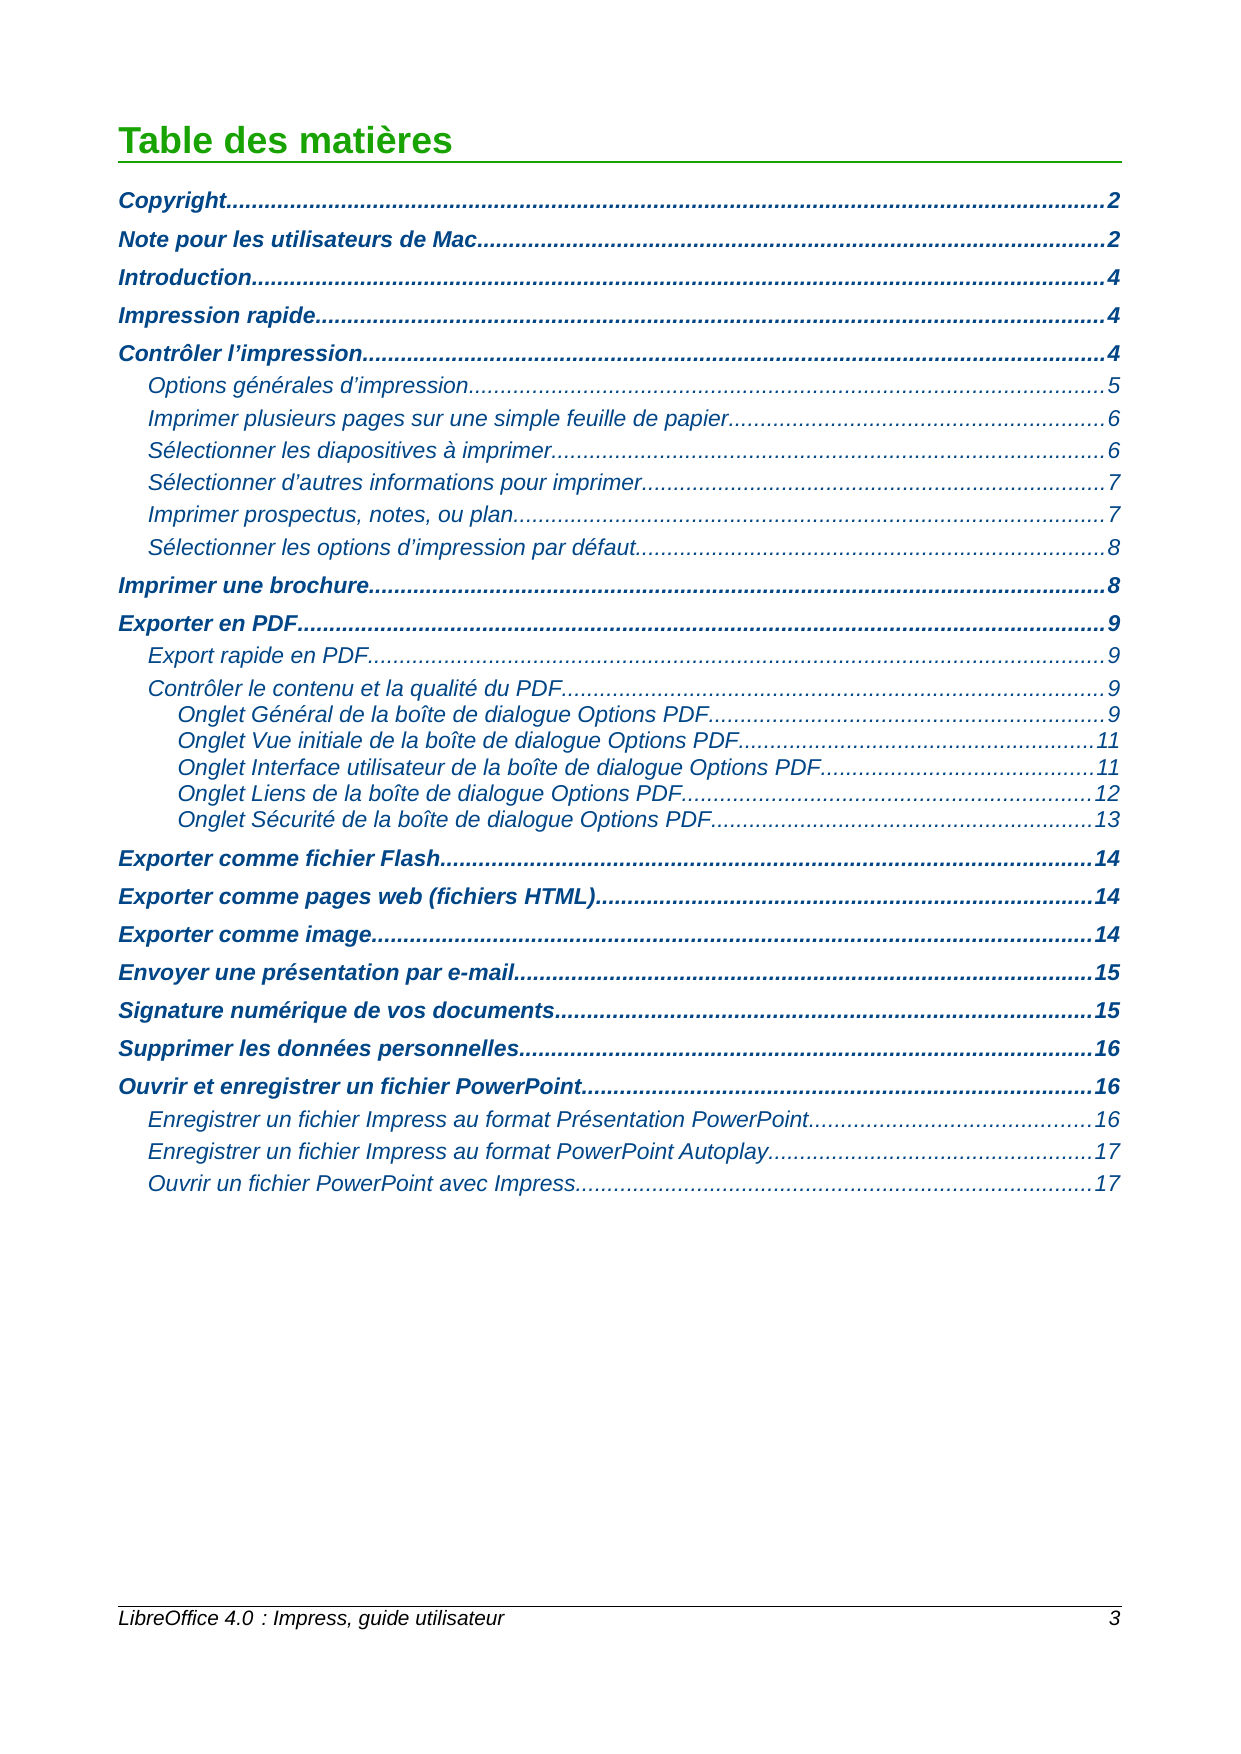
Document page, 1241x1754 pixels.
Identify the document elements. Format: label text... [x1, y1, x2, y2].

text Introduction 4 [118, 264, 1122, 290]
text Enregistrer un fichier Impress au format PowerPoint Autoplay 17 [148, 1138, 1122, 1164]
text Imprimer plusieurs pages sur une simple feuille de papier 6 [148, 404, 1122, 431]
text Onglet Sécurité de la boîte de dialogue Options PDF 13 [177, 806, 1122, 833]
text Envoyer une présentation par e-mail 15 [118, 959, 1122, 985]
text Exporter comme pages web (fichiers HTML) 14 [118, 883, 1122, 909]
text Imprimer une brochure 8 [118, 572, 1122, 598]
text Ouvrir et enregistrer un fichier PowerPoint 16 [118, 1073, 1122, 1099]
text Options générales d’impression 5 [148, 372, 1122, 399]
text Ouvrir un fichier PowerPoint avec Impress 17 [148, 1170, 1122, 1196]
text Onglet Général de la boîte de dialogue Options PDF 9 [177, 701, 1122, 727]
text Export rapide en PDF 9 [148, 642, 1122, 669]
text Exporter comme image 14 [118, 921, 1122, 947]
text Table des matières [118, 118, 1122, 161]
text Contrôler le contenu et la qualité du PDF 9 [148, 674, 1122, 701]
text Onglet Vue initiale de la boîte de dialogue Options PDF 11 [177, 727, 1122, 754]
text Imprimer prospectus, notes, ou plan 7 [148, 501, 1122, 528]
text Sélectionner les options d’impression par défaut 8 [148, 534, 1122, 560]
text Supprimer les données personnelles 16 [118, 1035, 1122, 1061]
text Sélectionner les diapositives à imprimer 6 [148, 437, 1122, 463]
text Sélectionner d’autres informations pour imprimer 7 [148, 469, 1122, 496]
text Exporter en PDF 9 [118, 610, 1122, 636]
text Enregistrer un fichier Impress au format Présentation PowerPoint 16 [148, 1106, 1122, 1132]
text Note pour les utilisateurs de Mac 2 [118, 226, 1122, 252]
text Exporter comme fichier Flash 14 [118, 844, 1122, 871]
text Onglet Interface utilisateur de la boîte de dialogue Options PDF 11 [177, 754, 1122, 780]
text Impression rapide 4 [118, 302, 1122, 328]
text Contrôler l’impression 4 [118, 340, 1122, 366]
text Signature numérique de vos documents 15 [118, 997, 1122, 1023]
text Onglet Liens de la boîte de dialogue Options PDF 12 [177, 780, 1122, 806]
text Copyright 2 [118, 187, 1122, 214]
